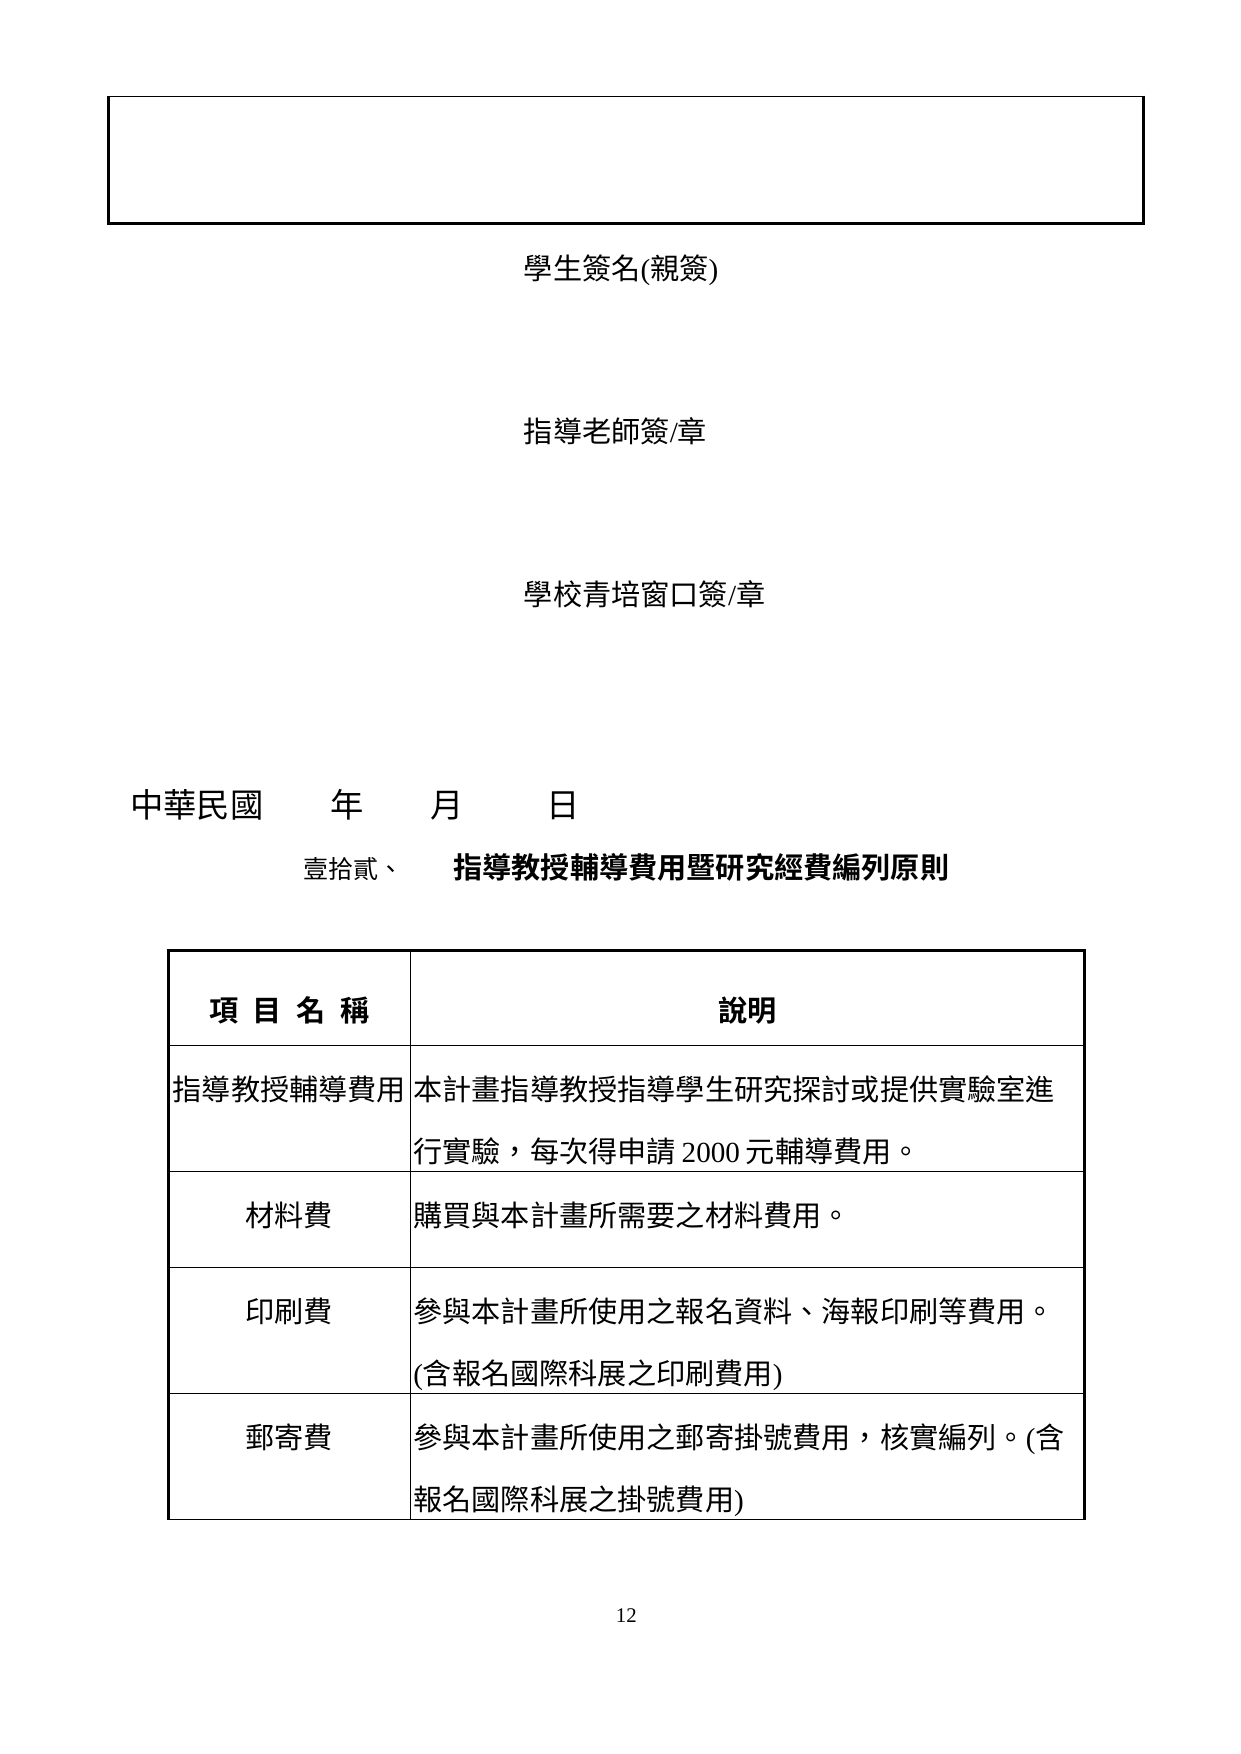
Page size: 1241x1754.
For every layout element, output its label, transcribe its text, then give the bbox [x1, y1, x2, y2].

table_cell 購買與本計畫所需要之材料費用。 [411, 1172, 1083, 1267]
table_cell 指導教授輔導費用 [170, 1046, 410, 1171]
table_header 項 目 名 稱 [170, 952, 410, 1045]
text 學生簽名(親簽) [130, 225, 1122, 287]
table_cell 本計畫指導教授指導學生研究探討或提供實驗室進行實驗，每次得申請2000元輔導費用。 [411, 1046, 1083, 1171]
table_cell [110, 97, 1142, 222]
table_cell 印刷費 [170, 1268, 410, 1393]
table_header 說明 [411, 952, 1083, 1045]
text 指導老師簽/章 [130, 388, 1122, 450]
text 中華民國 年 月 日 [130, 793, 1122, 824]
table_cell 參與本計畫所使用之報名資料、海報印刷等費用。(含報名國際科展之印刷費用) [411, 1268, 1083, 1393]
list 指導教授輔導費用暨研究經費編列原則 [130, 824, 1122, 886]
text 學校青培窗口簽/章 [130, 551, 1122, 613]
table_cell 郵寄費 [170, 1394, 410, 1519]
table_cell 參與本計畫所使用之郵寄掛號費用，核實編列。(含報名國際科展之掛號費用) [411, 1394, 1083, 1519]
table_cell 材料費 [170, 1172, 410, 1267]
